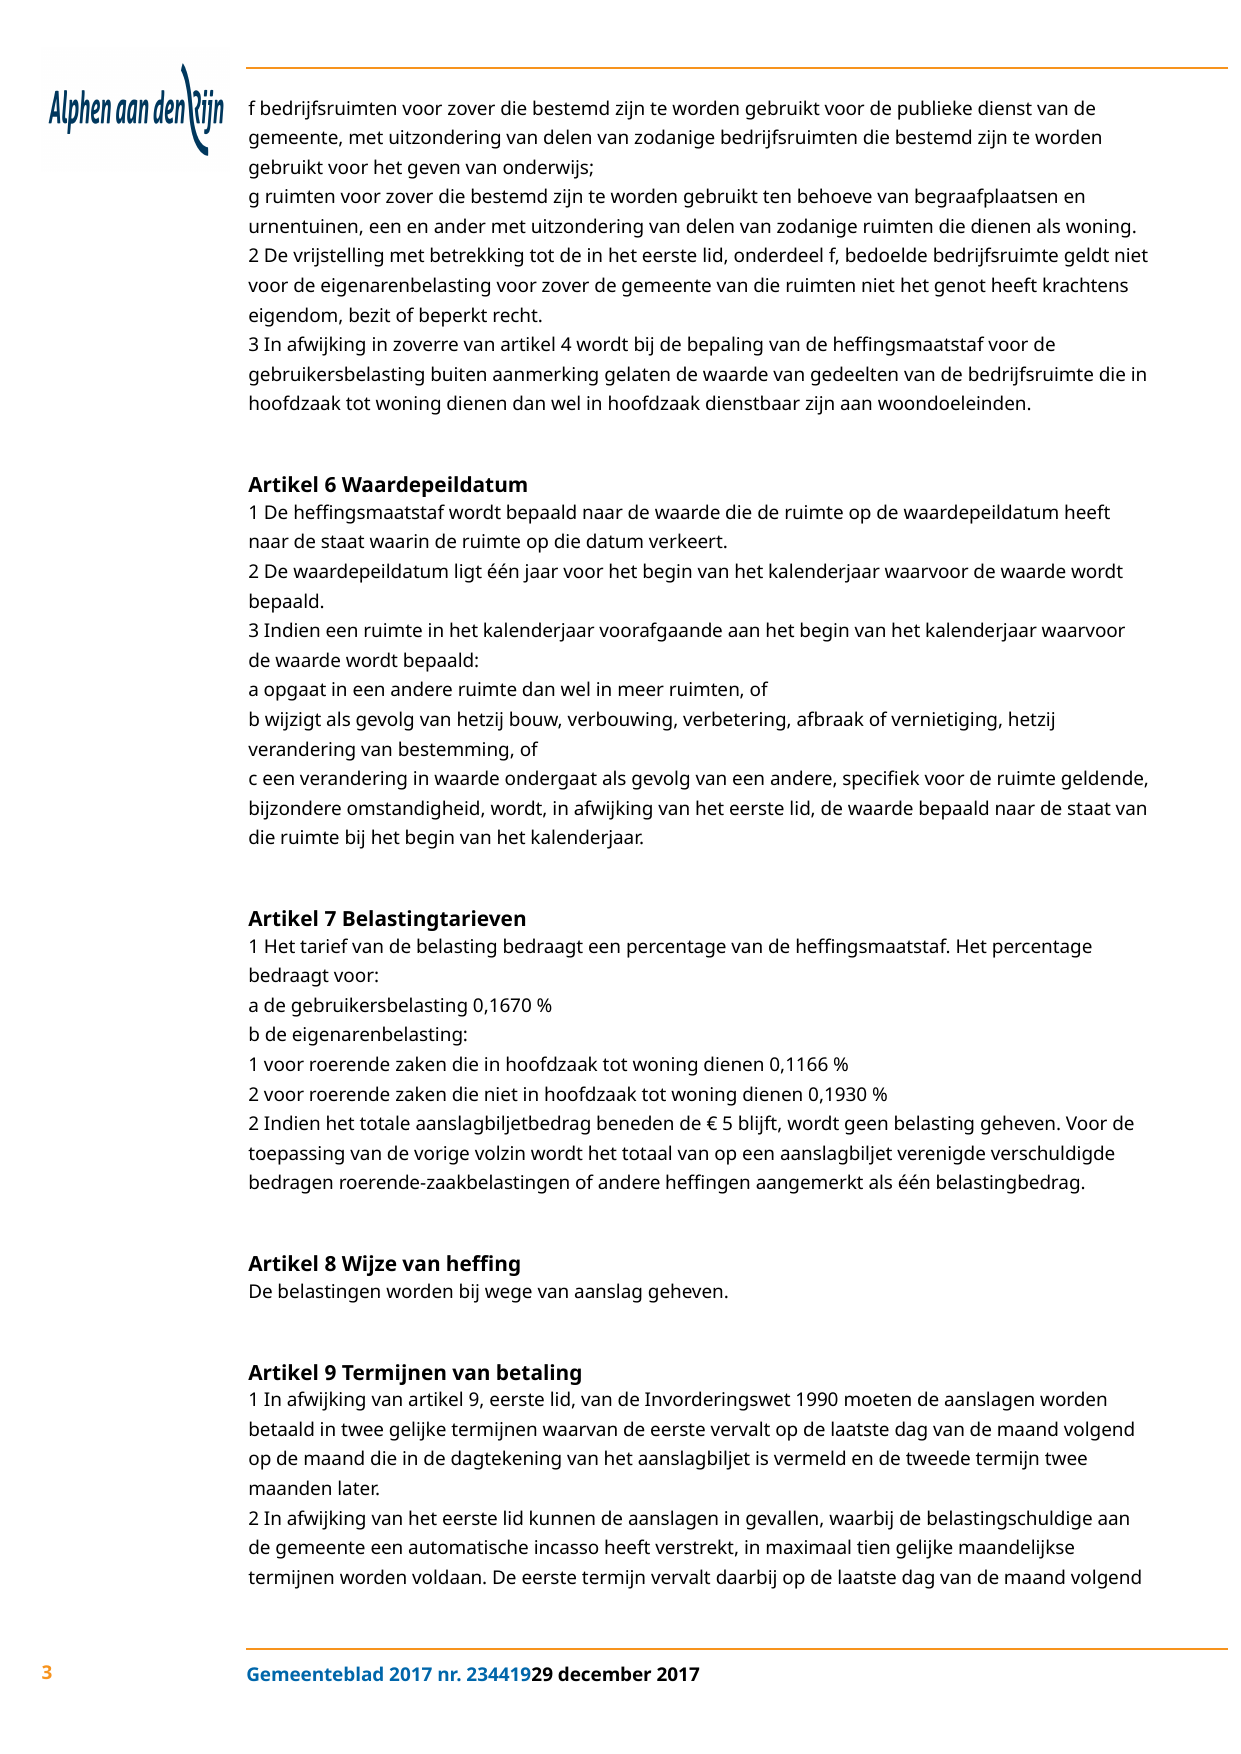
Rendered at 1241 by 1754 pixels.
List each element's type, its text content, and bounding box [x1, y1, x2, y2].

text Artikel 9 Termijnen van betaling [248, 1358, 1152, 1386]
text 2 voor roerende zaken die niet in hoofdzaak tot woning dienen 0,1930 % [248, 1081, 1152, 1107]
text c een verandering in waarde ondergaat als gevolg van een andere, specifiek voor de ruimte geldende, bijzondere omstandigheid, wordt, in afwijking van het eerste lid, de waarde bepaald naar de staat van die ruimte bij het begin van het kalenderjaar. [248, 765, 1152, 850]
text a opgaat in een andere ruimte dan wel in meer ruimten, of [248, 677, 1152, 702]
text 2 De vrijstelling met betrekking tot de in het eerste lid, onderdeel f, bedoelde bedrijfsruimte geldt niet voor de eigenarenbelasting voor zover de gemeente van die ruimten niet het genot heeft krachtens eigendom, bezit of beperkt recht. [248, 243, 1152, 328]
text b de eigenarenbelasting: [248, 1022, 1152, 1047]
text 3 Indien een ruimte in het kalenderjaar voorafgaande aan het begin van het kalenderjaar waarvoor de waarde wordt bepaald: [248, 617, 1152, 673]
text De belastingen worden bij wege van aanslag geheven. [248, 1278, 1152, 1304]
text 2 In afwijking van het eerste lid kunnen de aanslagen in gevallen, waarbij de belastingschuldige aan de gemeente een automatische incasso heeft verstrekt, in maximaal tien gelijke maandelijkse termijnen worden voldaan. De eerste termijn vervalt daarbij op de laatste dag van de maand volgend [248, 1505, 1152, 1590]
text 1 In afwijking van artikel 9, eerste lid, van de Invorderingswet 1990 moeten de aanslagen worden betaald in twee gelijke termijnen waarvan de eerste vervalt op de laatste dag van de maand volgend op de maand die in de dagtekening van het aanslagbiljet is vermeld en de tweede termijn twee maanden later. [248, 1386, 1152, 1501]
text 1 voor roerende zaken die in hoofdzaak tot woning dienen 0,1166 % [248, 1051, 1152, 1077]
text 1 Het tarief van de belasting bedraagt een percentage van de heffingsmaatstaf. Het percentage bedraagt voor: [248, 933, 1152, 988]
text 1 De heffingsmaatstaf wordt bepaald naar de waarde die de ruimte op de waardepeildatum heeft naar de staat waarin de ruimte op die datum verkeert. [248, 499, 1152, 554]
text 3 In afwijking in zoverre van artikel 4 wordt bij de bepaling van de heffingsmaatstaf voor de gebruikersbelasting buiten aanmerking gelaten de waarde van gedeelten van de bedrijfsruimte die in hoofdzaak tot woning dienen dan wel in hoofdzaak dienstbaar zijn aan woondoeleinden. [248, 331, 1152, 416]
picture [41, 47, 231, 172]
text Artikel 7 Belastingtarieven [248, 904, 1152, 933]
text 2 De waardepeildatum ligt één jaar voor het begin van het kalenderjaar waarvoor de waarde wordt bepaald. [248, 558, 1152, 613]
text 2 Indien het totale aanslagbiljetbedrag beneden de € 5 blijft, wordt geen belasting geheven. Voor de toepassing van de vorige volzin wordt het totaal van op een aanslagbiljet verenigde verschuldigde bedragen roerende-zaakbelastingen of andere heffingen aangemerkt als één belastingbedrag. [248, 1110, 1152, 1195]
text Artikel 6 Waardepeildatum [248, 471, 1152, 499]
text a de gebruikersbelasting 0,1670 % [248, 992, 1152, 1018]
text g ruimten voor zover die bestemd zijn te worden gebruikt ten behoeve van begraafplaatsen en urnentuinen, een en ander met uitzondering van delen van zodanige ruimten die dienen als woning. [248, 183, 1152, 239]
text b wijzigt als gevolg van hetzij bouw, verbouwing, verbetering, afbraak of vernietiging, hetzij verandering van bestemming, of [248, 706, 1152, 761]
text f bedrijfsruimten voor zover die bestemd zijn te worden gebruikt voor de publieke dienst van de gemeente, met uitzondering van delen van zodanige bedrijfsruimten die bestemd zijn te worden gebruikt voor het geven van onderwijs; [248, 95, 1152, 180]
text Artikel 8 Wijze van heffing [248, 1249, 1152, 1278]
